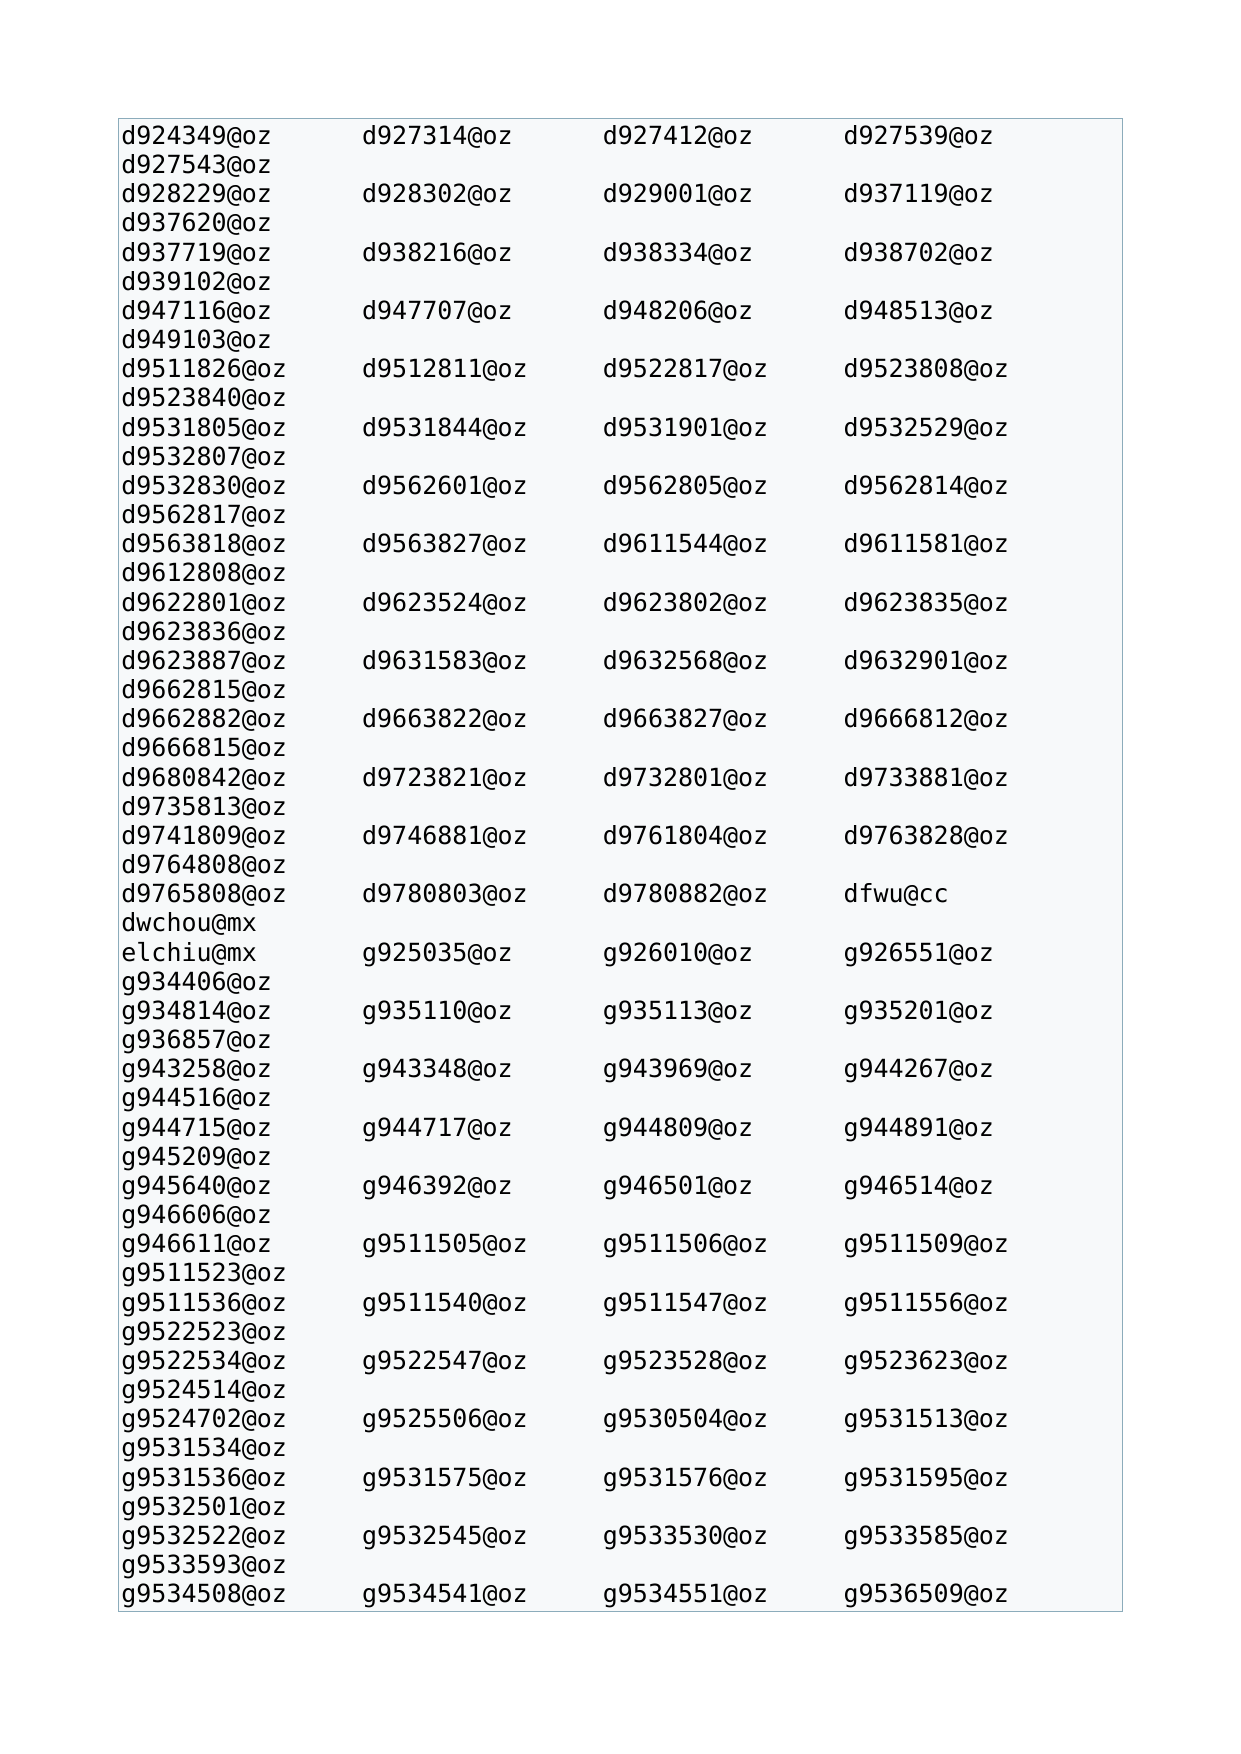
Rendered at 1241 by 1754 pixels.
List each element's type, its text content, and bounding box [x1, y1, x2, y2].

text d924349@oz d927314@oz d927412@oz d927539@oz d927543@oz d928229@oz d928302@oz d929001@oz d937119@oz d937620@oz d937719@oz d938216@oz d938334@oz d938702@oz d939102@oz d947116@oz d947707@oz d948206@oz d948513@oz d949103@oz d9511826@oz d9512811@oz d9522817@oz d9523808@oz d9523840@oz d9531805@oz d9531844@oz d9531901@oz d9532529@oz d9532807@oz d9532830@oz d9562601@oz d9562805@oz d9562814@oz d9562817@oz d9563818@oz d9563827@oz d9611544@oz d9611581@oz d9612808@oz d9622801@oz d9623524@oz d9623802@oz d9623835@oz d9623836@oz d9623887@oz d9631583@oz d9632568@oz d9632901@oz d9662815@oz d9662882@oz d9663822@oz d9663827@oz d9666812@oz d9666815@oz d9680842@oz d9723821@oz d9732801@oz d9733881@oz d9735813@oz d9741809@oz d9746881@oz d9761804@oz d9763828@oz d9764808@oz d9765808@oz d9780803@oz d9780882@oz dfwu@cc dwchou@mx elchiu@mx g925035@oz g926010@oz g926551@oz g934406@oz g934814@oz g935110@oz g935113@oz g935201@oz g936857@oz g943258@oz g943348@oz g943969@oz g944267@oz g944516@oz g944715@oz g944717@oz g944809@oz g944891@oz g945209@oz g945640@oz g946392@oz g946501@oz g946514@oz g946606@oz g946611@oz g9511505@oz g9511506@oz g9511509@oz g9511523@oz g9511536@oz g9511540@oz g9511547@oz g9511556@oz g9522523@oz g9522534@oz g9522547@oz g9523528@oz g9523623@oz g9524514@oz g9524702@oz g9525506@oz g9530504@oz g9531513@oz g9531534@oz g9531536@oz g9531575@oz g9531576@oz g9531595@oz g9532501@oz g9532522@oz g9532545@oz g9533530@oz g9533585@oz g9533593@oz g9534508@oz g9534541@oz g9534551@oz g9536509@oz [119, 119, 1122, 1611]
